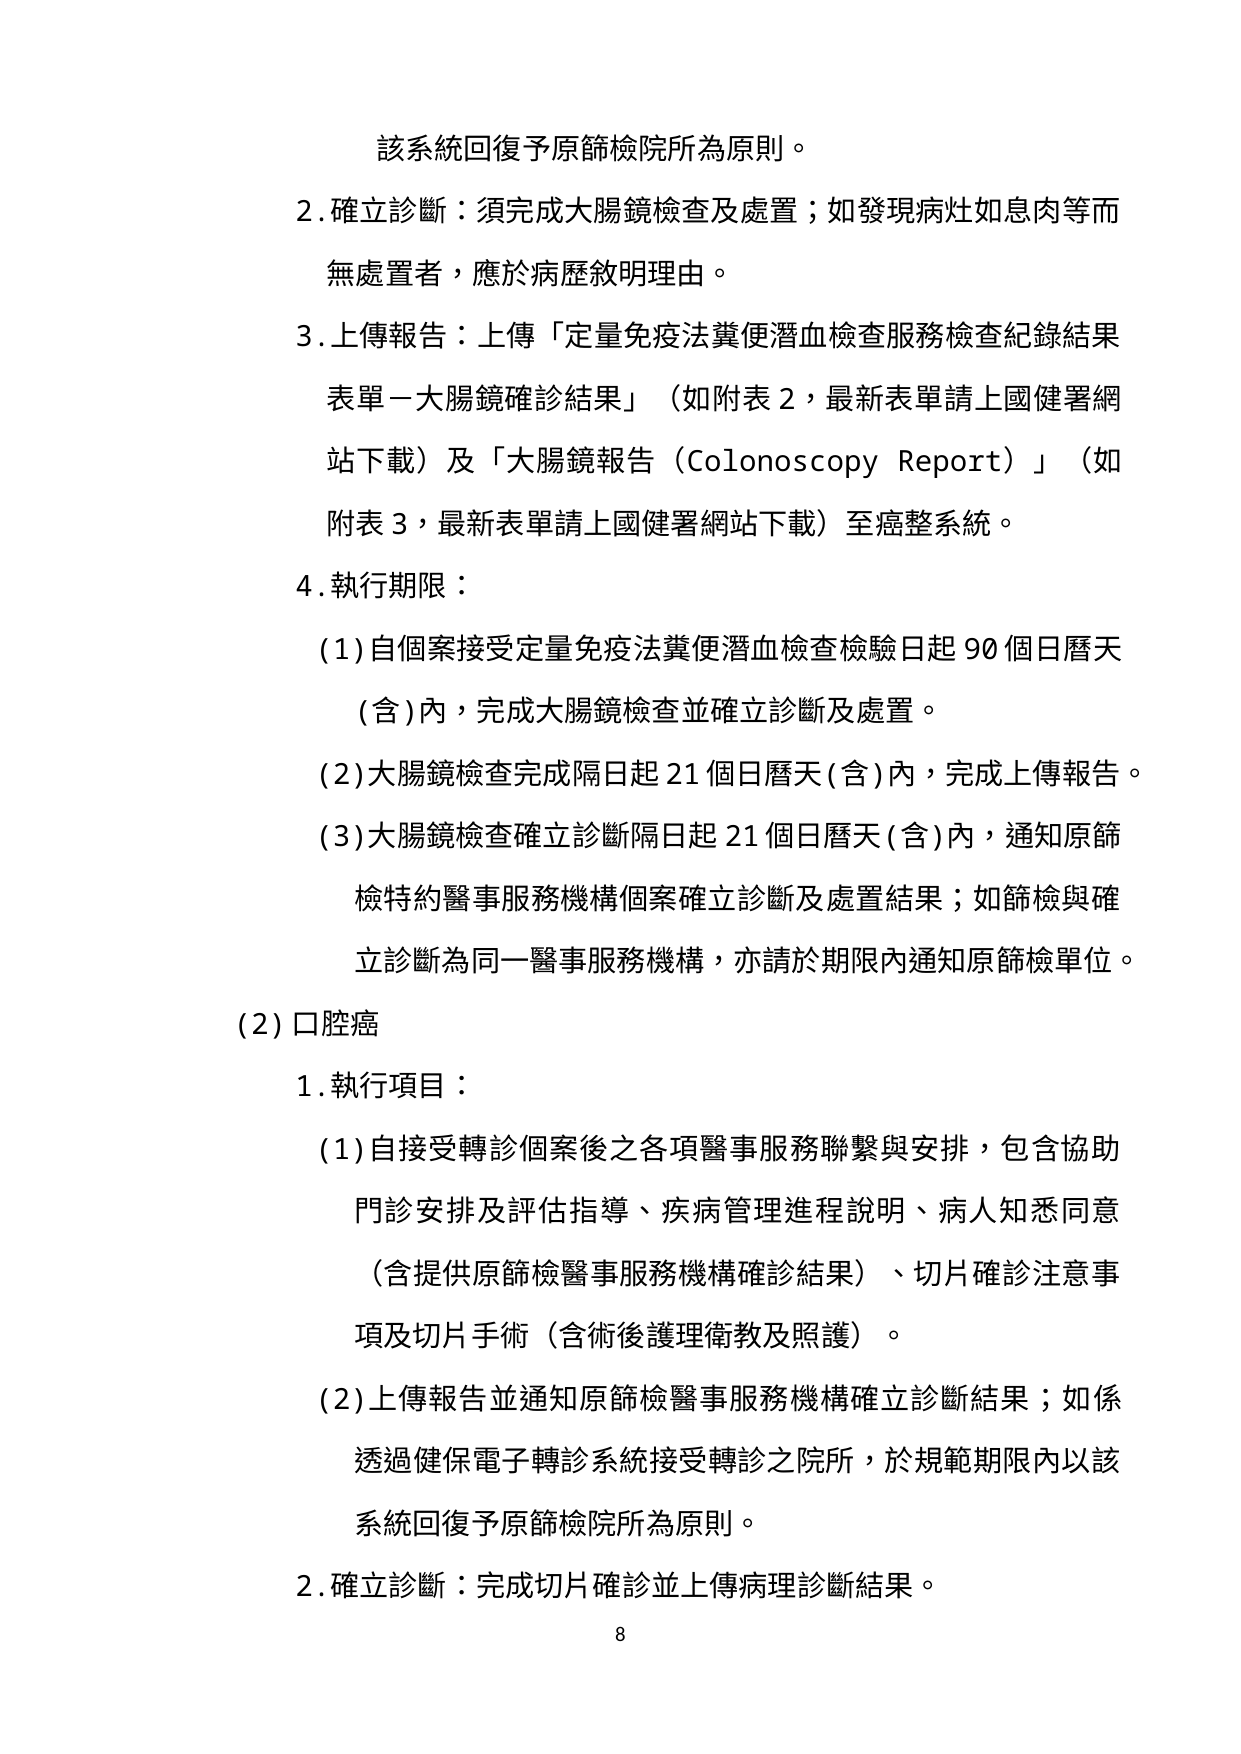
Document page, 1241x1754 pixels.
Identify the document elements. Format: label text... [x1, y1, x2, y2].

text (3)大腸鏡檢查確立診斷隔日起21個日曆天(含)內，通知原篩檢特約醫事服務機構個案確立診斷及處置結果；如篩檢與確立診斷為同一醫事服務機構，亦請於期限內通知原篩檢單位。 [315, 792, 1122, 980]
text 3.上傳報告：上傳「定量免疫法糞便潛血檢查服務檢查紀錄結果表單－大腸鏡確診結果」（如附表2，最新表單請上國健署網站下載）及「大腸鏡報告（Colonoscopy Report）」（如附表3，最新表單請上國健署網站下載）至癌整系統。 [295, 292, 1122, 542]
text 該系統回復予原篩檢院所為原則。 [329, 105, 1122, 167]
text 1.執行項目： [295, 1042, 1122, 1105]
text (1)自接受轉診個案後之各項醫事服務聯繫與安排，包含協助門診安排及評估指導、疾病管理進程說明、病人知悉同意（含提供原篩檢醫事服務機構確診結果）、切片確診注意事項及切片手術（含術後護理衛教及照護）。 [315, 1105, 1122, 1355]
text 2.確立診斷：完成切片確診並上傳病理診斷結果。 [295, 1542, 1122, 1605]
list 口腔癌 [233, 980, 1122, 1042]
text (1)自個案接受定量免疫法糞便潛血檢查檢驗日起90個日曆天(含)內，完成大腸鏡檢查並確立診斷及處置。 [315, 605, 1122, 730]
text (2)上傳報告並通知原篩檢醫事服務機構確立診斷結果；如係透過健保電子轉診系統接受轉診之院所，於規範期限內以該系統回復予原篩檢院所為原則。 [315, 1355, 1122, 1542]
text (2)大腸鏡檢查完成隔日起21個日曆天(含)內，完成上傳報告。 [315, 730, 1122, 792]
text 4.執行期限： [295, 542, 1122, 605]
text 2.確立診斷：須完成大腸鏡檢查及處置；如發現病灶如息肉等而無處置者，應於病歷敘明理由。 [295, 167, 1122, 292]
